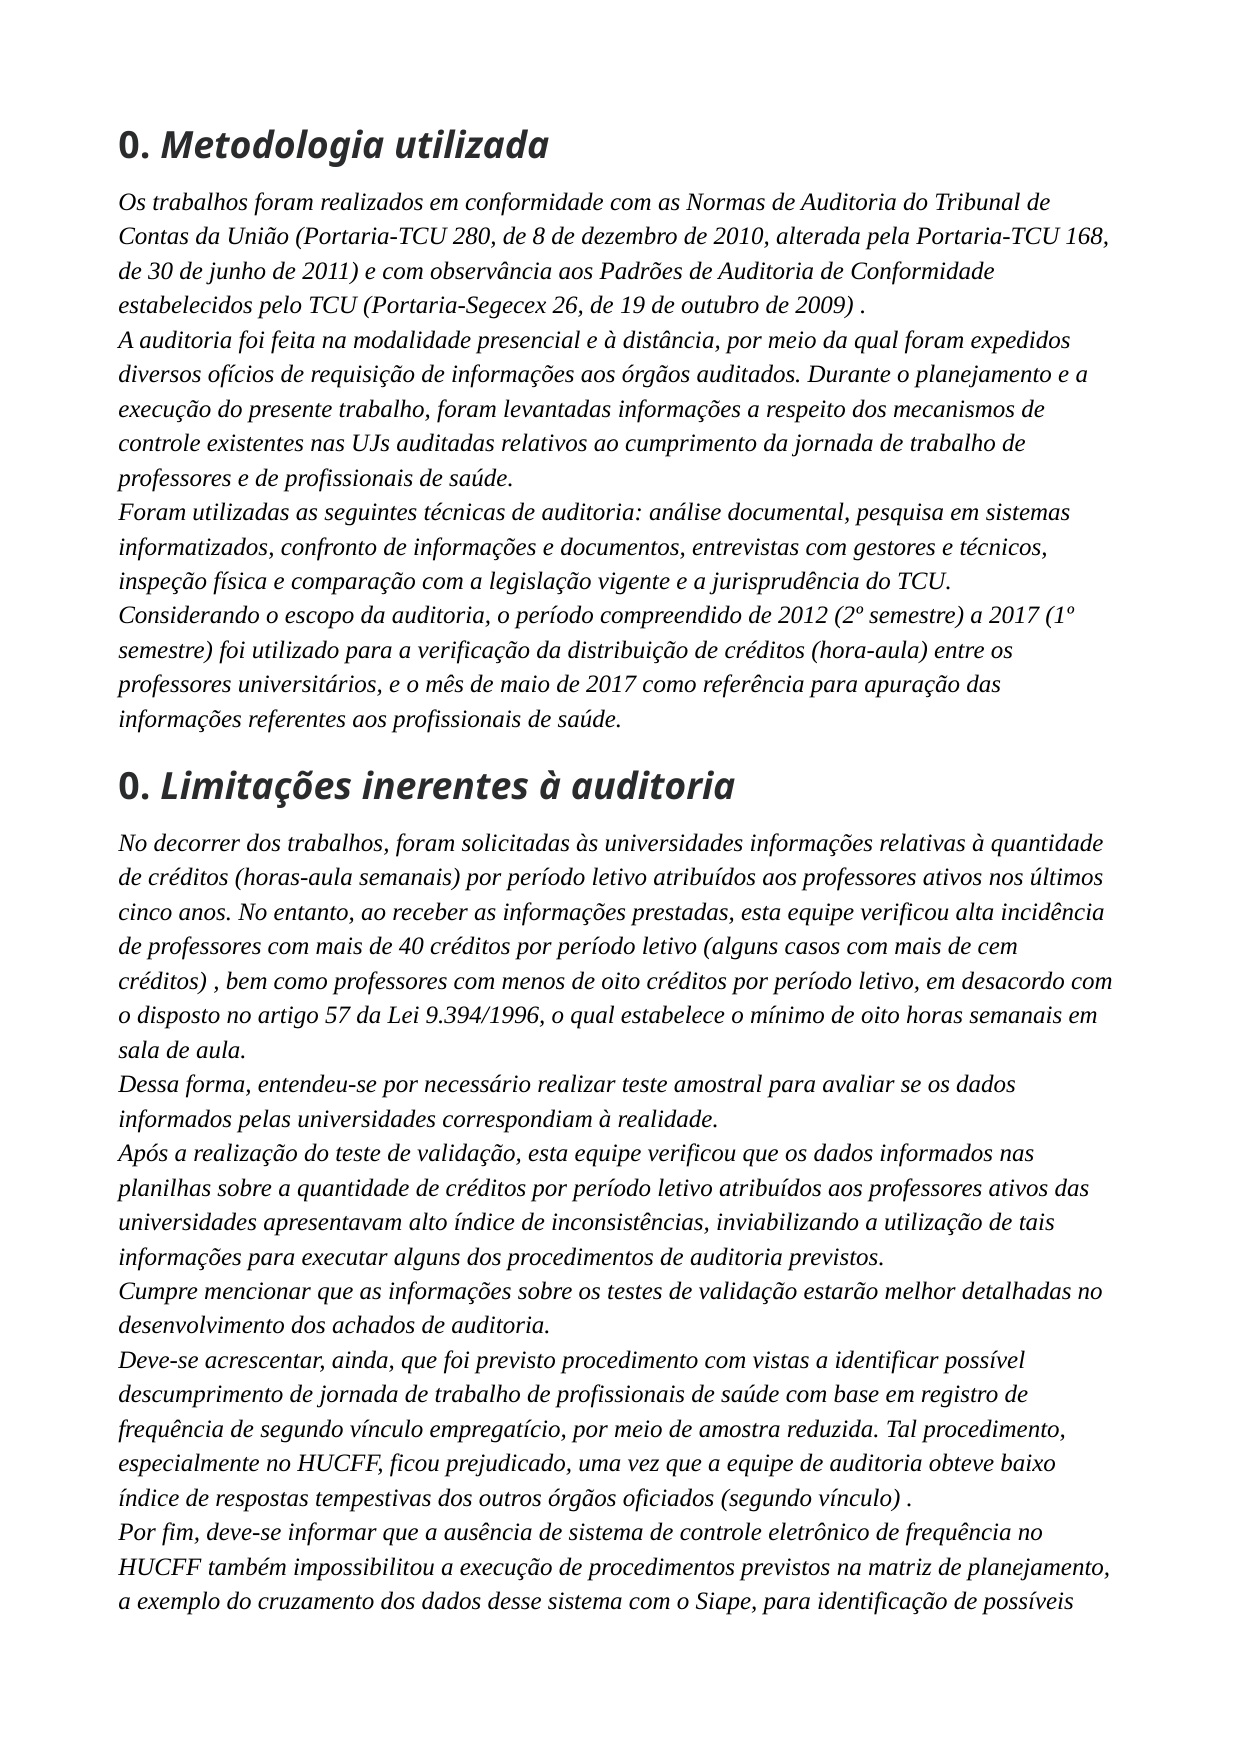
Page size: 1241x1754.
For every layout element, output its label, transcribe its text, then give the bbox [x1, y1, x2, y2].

text Dessa forma, entendeu-se por necessário realizar teste amostral para avaliar se os dados informados pelas universidades correspondiam à realidade. [118, 1069, 1122, 1132]
text A auditoria foi feita na modalidade presencial e à distância, por meio da qual foram expedidos diversos ofícios de requisição de informações aos órgãos auditados. Durante o planejamento e a execução do presente trabalho, foram levantadas informações a respeito dos mecanismos de controle existentes nas UJs auditadas relativos ao cumprimento da jornada de trabalho de professores e de profissionais de saúde. [118, 325, 1122, 491]
subtitle 0. Limitações inerentes à auditoria [118, 759, 1122, 810]
text Os trabalhos foram realizados em conformidade com as Normas de Auditoria do Tribunal de Contas da União (Portaria-TCU 280, de 8 de dezembro de 2010, alterada pela Portaria-TCU 168, de 30 de junho de 2011) e com observância aos Padrões de Auditoria de Conformidade estabelecidos pelo TCU (Portaria-Segecex 26, de 19 de outubro de 2009) . [118, 187, 1122, 319]
text Cumpre mencionar que as informações sobre os testes de validação estarão melhor detalhadas no desenvolvimento dos achados de auditoria. [118, 1276, 1122, 1339]
text Após a realização do teste de validação, esta equipe verificou que os dados informados nas planilhas sobre a quantidade de créditos por período letivo atribuídos aos professores ativos das universidades apresentavam alto índice de inconsistências, inviabilizando a utilização de tais informações para executar alguns dos procedimentos de auditoria previstos. [118, 1138, 1122, 1270]
text No decorrer dos trabalhos, foram solicitadas às universidades informações relativas à quantidade de créditos (horas-aula semanais) por período letivo atribuídos aos professores ativos nos últimos cinco anos. No entanto, ao receber as informações prestadas, esta equipe verificou alta incidência de professores com mais de 40 créditos por período letivo (alguns casos com mais de cem créditos) , bem como professores com menos de oito créditos por período letivo, em desacordo com o disposto no artigo 57 da Lei 9.394/1996, o qual estabelece o mínimo de oito horas semanais em sala de aula. [118, 828, 1122, 1063]
subtitle 0. Metodologia utilizada [118, 118, 1122, 169]
text Foram utilizadas as seguintes técnicas de auditoria: análise documental, pesquisa em sistemas informatizados, confronto de informações e documentos, entrevistas com gestores e técnicos, inspeção física e comparação com a legislação vigente e a jurisprudência do TCU. [118, 497, 1122, 595]
text Considerando o escopo da auditoria, o período compreendido de 2012 (2º semestre) a 2017 (1º semestre) foi utilizado para a verificação da distribuição de créditos (hora-aula) entre os professores universitários, e o mês de maio de 2017 como referência para apuração das informações referentes aos profissionais de saúde. [118, 601, 1122, 733]
text Deve-se acrescentar, ainda, que foi previsto procedimento com vistas a identificar possível descumprimento de jornada de trabalho de profissionais de saúde com base em registro de frequência de segundo vínculo empregatício, por meio de amostra reduzida. Tal procedimento, especialmente no HUCFF, ficou prejudicado, uma vez que a equipe de auditoria obteve baixo índice de respostas tempestivas dos outros órgãos oficiados (segundo vínculo) . [118, 1345, 1122, 1512]
text Por fim, deve-se informar que a ausência de sistema de controle eletrônico de frequência no HUCFF também impossibilitou a execução de procedimentos previstos na matriz de planejamento, a exemplo do cruzamento dos dados desse sistema com o Siape, para identificação de possíveis [118, 1517, 1122, 1615]
